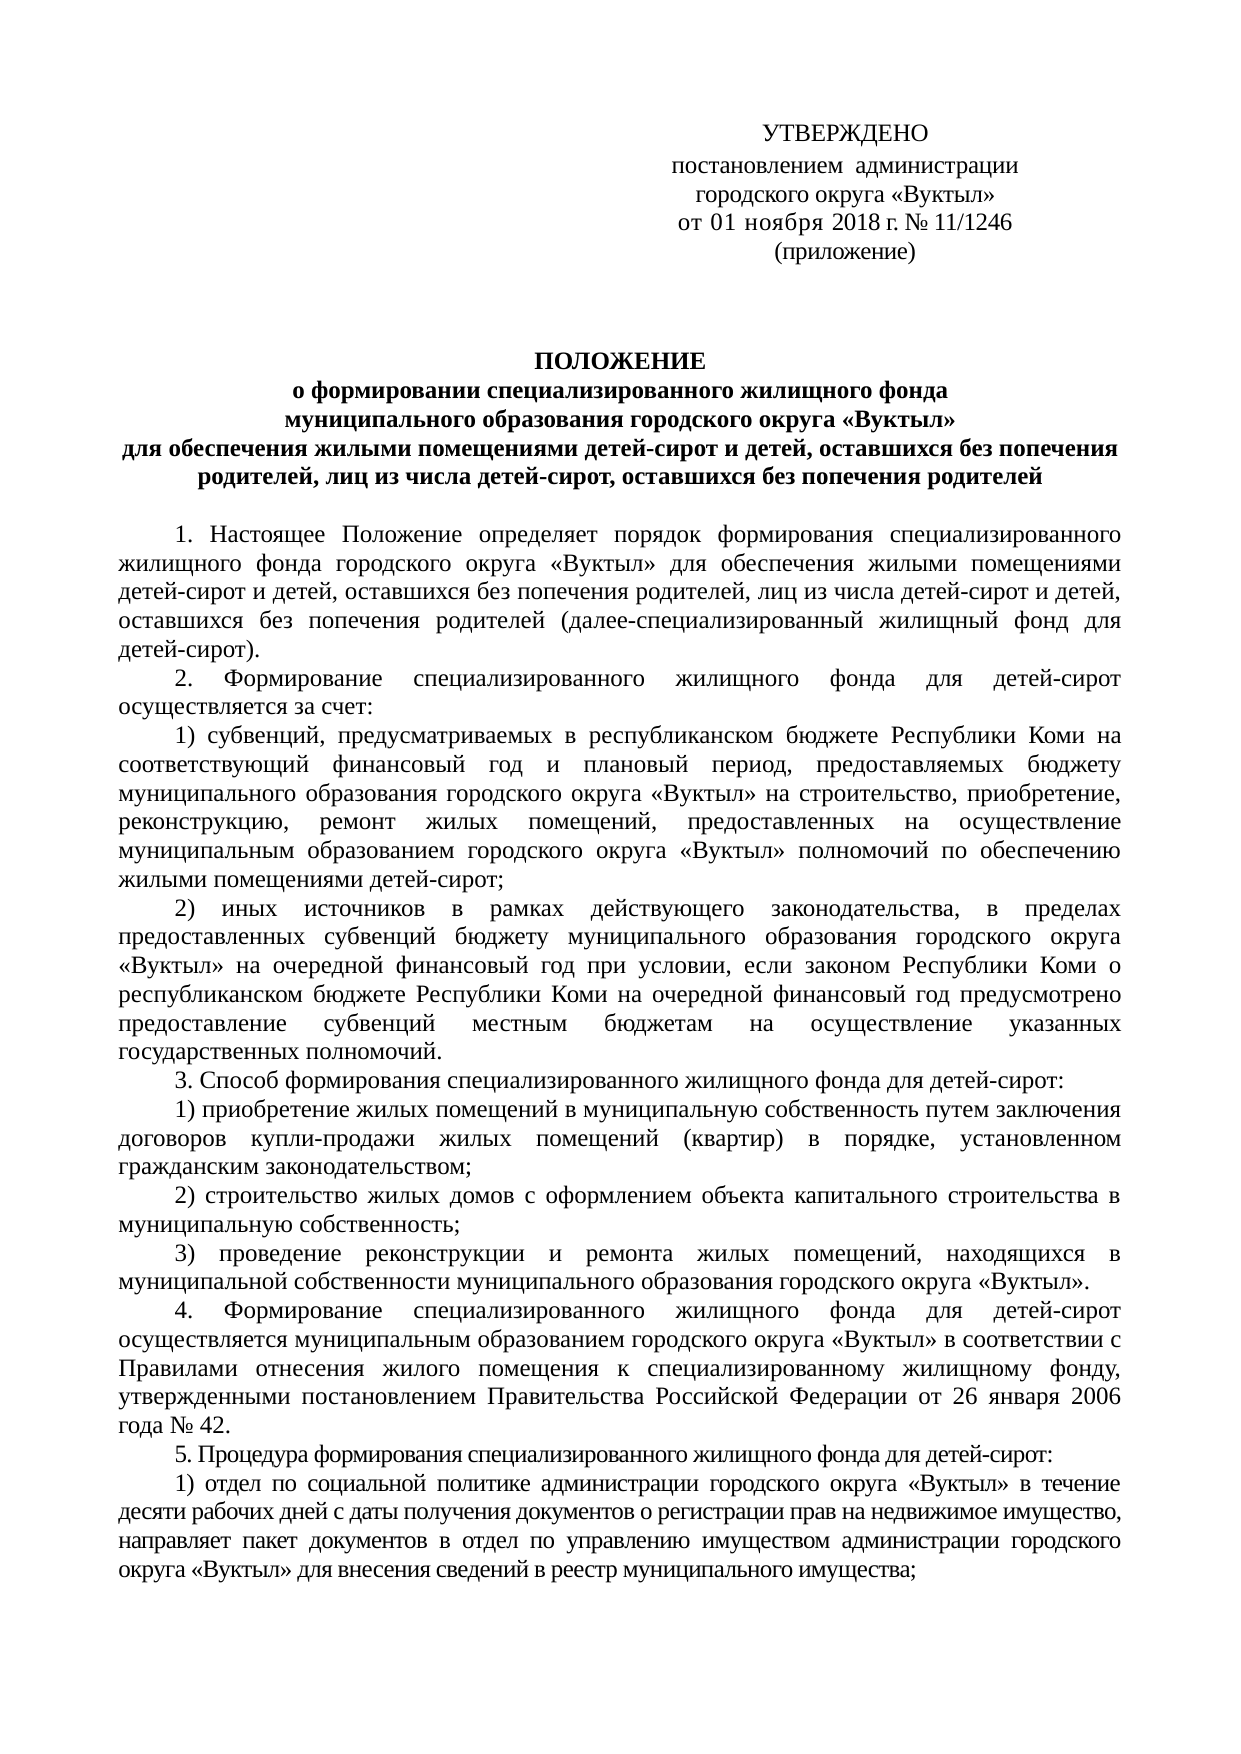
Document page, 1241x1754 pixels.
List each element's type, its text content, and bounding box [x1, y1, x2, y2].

text 3) проведение реконструкции и ремонта жилых помещений, находящихся в муниципальной собственности муниципального образования городского округа «Вуктыл». [118, 1238, 1122, 1295]
text 2) иных источников в рамках действующего законодательства, в пределах предоставленных субвенций бюджету муниципального образования городского округа «Вуктыл» на очередной финансовый год при условии, если законом Республики Коми о республиканском бюджете Республики Коми на очередной финансовый год предусмотрено предоставление субвенций местным бюджетам на осуществление указанных государственных полномочий. [118, 893, 1122, 1065]
text 1) отдел по социальной политике администрации городского округа «Вуктыл» в течение десяти рабочих дней с даты получения документов о регистрации прав на недвижимое имущество, направляет пакет документов в отдел по управлению имуществом администрации городского округа «Вуктыл» для внесения сведений в реестр муниципального имущества; [118, 1468, 1122, 1583]
text 3. Способ формирования специализированного жилищного фонда для детей-сирот: [118, 1065, 1122, 1094]
text УТВЕРЖДЕНО [568, 118, 1122, 147]
text 2. Формирование специализированного жилищного фонда для детей-сирот осуществляется за счет: [118, 663, 1122, 720]
text ПОЛОЖЕНИЕ [118, 346, 1122, 375]
text 1) приобретение жилых помещений в муниципальную собственность путем заключения договоров купли-продажи жилых помещений (квартир) в порядке, установленном гражданским законодательством; [118, 1094, 1122, 1180]
text 2) строительство жилых домов с оформлением объекта капитального строительства в муниципальную собственность; [118, 1180, 1122, 1238]
text постановлением администрации [568, 150, 1122, 179]
text от 01 ноября 2018 г. № 11/1246 [568, 207, 1122, 236]
text 4. Формирование специализированного жилищного фонда для детей-сирот осуществляется муниципальным образованием городского округа «Вуктыл» в соответствии с Правилами отнесения жилого помещения к специализированному жилищному фонду, утвержденными постановлением Правительства Российской Федерации от 26 января 2006 года № 42. [118, 1295, 1122, 1439]
text для обеспечения жилыми помещениями детей-сирот и детей, оставшихся без попечения родителей, лиц из числа детей-сирот, оставшихся без попечения родителей [118, 433, 1122, 490]
text 1) субвенций, предусматриваемых в республиканском бюджете Республики Коми на соответствующий финансовый год и плановый период, предоставляемых бюджету муниципального образования городского округа «Вуктыл» на строительство, приобретение, реконструкцию, ремонт жилых помещений, предоставленных на осуществление муниципальным образованием городского округа «Вуктыл» полномочий по обеспечению жилыми помещениями детей-сирот; [118, 720, 1122, 893]
text о формировании специализированного жилищного фонда [118, 375, 1122, 404]
text 5. Процедура формирования специализированного жилищного фонда для детей-сирот: [118, 1439, 1122, 1468]
text муниципального образования городского округа «Вуктыл» [118, 404, 1122, 433]
text городского округа «Вуктыл» [568, 179, 1122, 207]
text 1. Настоящее Положение определяет порядок формирования специализированного жилищного фонда городского округа «Вуктыл» для обеспечения жилыми помещениями детей-сирот и детей, оставшихся без попечения родителей, лиц из числа детей-сирот и детей, оставшихся без попечения родителей (далее-специализированный жилищный фонд для детей-сирот). [118, 519, 1122, 663]
text (приложение) [568, 236, 1122, 265]
